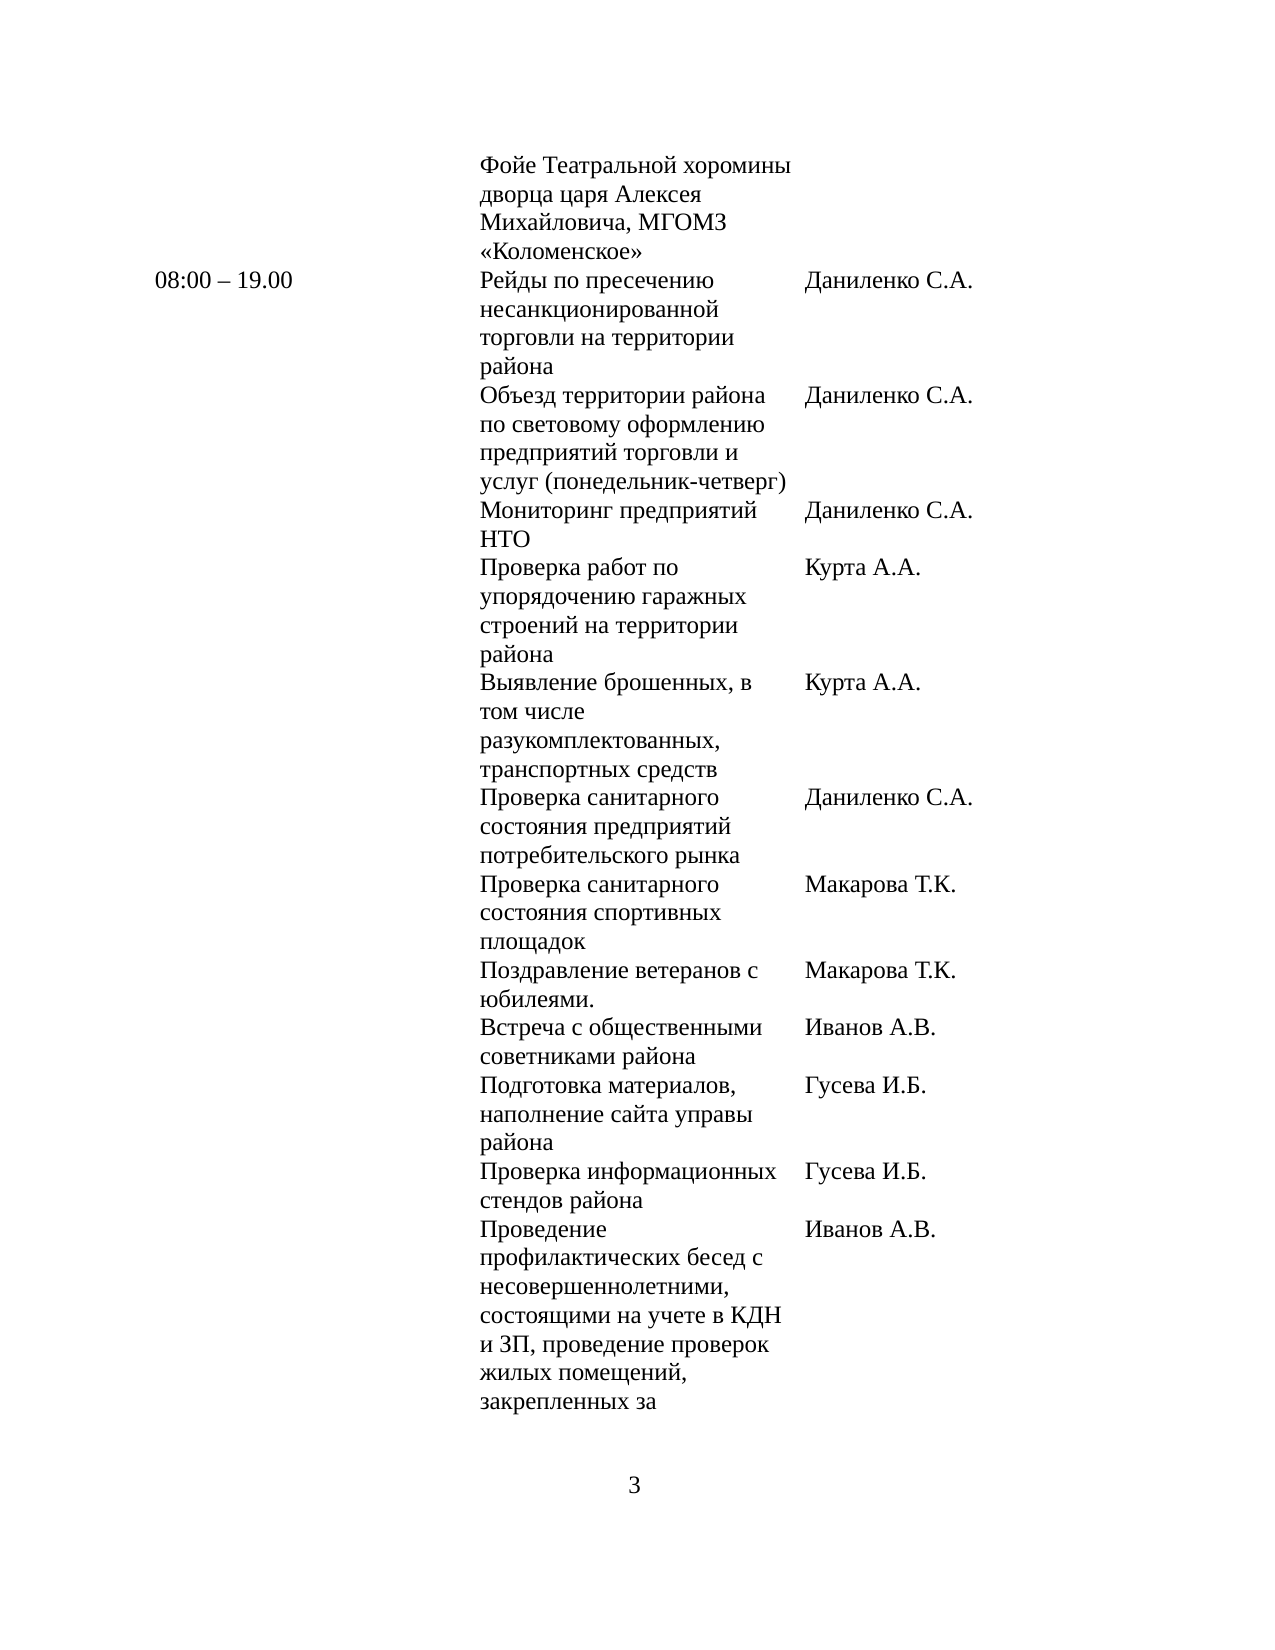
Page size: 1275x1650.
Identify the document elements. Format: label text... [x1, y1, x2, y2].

table_cell [150, 955, 475, 1012]
table_cell Курта А.А. [800, 668, 1125, 782]
table_cell Мониторинг предприятий НТО [475, 495, 800, 552]
table_cell [150, 783, 475, 869]
table_cell Даниленко С.А. [800, 380, 1125, 495]
table_cell Фойе Театральной хоромины дворца царя Алексея Михайловича, МГОМЗ «Коломенское» [475, 150, 800, 265]
table_cell Поздравление ветеранов с юбилеями. [475, 955, 800, 1012]
table_cell [150, 1214, 475, 1415]
table_cell Макарова Т.К. [800, 869, 1125, 955]
table_cell Иванов А.В. [800, 1214, 1125, 1415]
table_cell Проверка санитарного состояния предприятий потребительского рынка [475, 783, 800, 869]
table_cell [150, 150, 475, 265]
table_cell Проверка информационных стендов района [475, 1156, 800, 1214]
table_cell Даниленко С.А. [800, 265, 1125, 380]
table_cell [150, 495, 475, 552]
table_cell [150, 1156, 475, 1214]
table_cell [150, 380, 475, 495]
table_cell [150, 668, 475, 782]
table_cell 08:00 – 19.00 [150, 265, 475, 380]
table_cell Объезд территории района по световому оформлению предприятий торговли и услуг (понедельник-четверг) [475, 380, 800, 495]
table_cell Встреча с общественными советниками района [475, 1013, 800, 1070]
table_cell Даниленко С.А. [800, 495, 1125, 552]
table_cell Иванов А.В. [800, 1013, 1125, 1070]
table_cell Даниленко С.А. [800, 783, 1125, 869]
table_cell [150, 553, 475, 667]
table_cell Гусева И.Б. [800, 1070, 1125, 1156]
table_cell [150, 869, 475, 955]
table_cell Макарова Т.К. [800, 955, 1125, 1012]
table_cell Гусева И.Б. [800, 1156, 1125, 1214]
table_cell [150, 1013, 475, 1070]
table_cell Выявление брошенных, в том числе разукомплектованных, транспортных средств [475, 668, 800, 782]
table_cell Курта А.А. [800, 553, 1125, 667]
table_cell Подготовка материалов, наполнение сайта управы района [475, 1070, 800, 1156]
table_cell [800, 150, 1125, 265]
table_cell Рейды по пресечению несанкционированной торговли на территории района [475, 265, 800, 380]
table_cell Проверка санитарного состояния спортивных площадок [475, 869, 800, 955]
table_cell Проверка работ по упорядочению гаражных строений на территории района [475, 553, 800, 667]
table_cell [150, 1070, 475, 1156]
table_cell Проведение профилактических бесед с несовершеннолетними, состоящими на учете в КДН и ЗП, проведение проверок жилых помещений, закрепленных за [475, 1214, 800, 1415]
